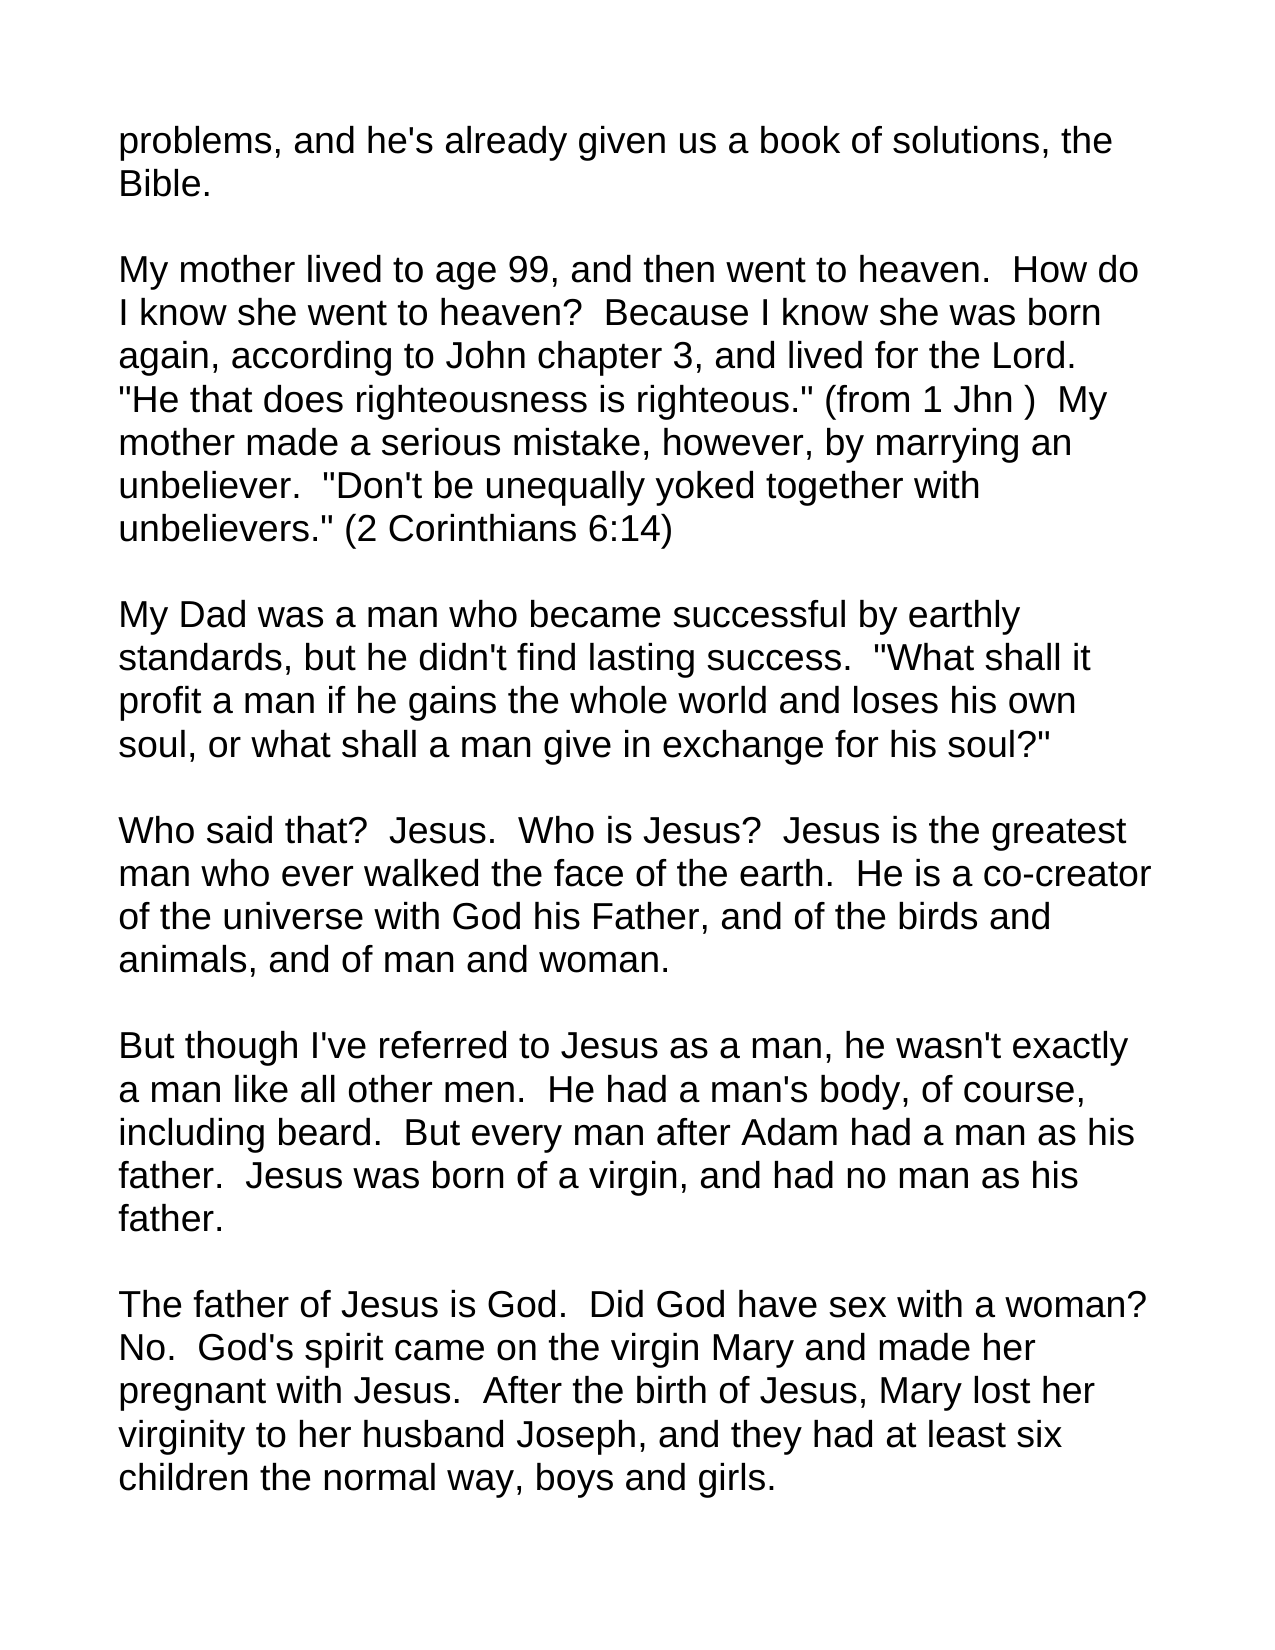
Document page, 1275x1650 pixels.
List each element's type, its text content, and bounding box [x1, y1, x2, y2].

text The father of Jesus is God. Did God have sex with a woman? No. God's spirit came on the virgin Mary and made her pregnant with Jesus. After the birth of Jesus, Mary lost her virginity to her husband Joseph, and they had at least six children the normal way, boys and girls. [118, 1282, 1157, 1498]
text Who said that? Jesus. Who is Jesus? Jesus is the greatest man who ever walked the face of the earth. He is a co-creator of the universe with God his Father, and of the birds and animals, and of man and woman. [118, 808, 1157, 981]
text My mother lived to age 99, and then went to heaven. How do I know she went to heaven? Because I know she was born again, according to John chapter 3, and lived for the Lord. "He that does righteousness is righteous." (from 1 Jhn ) My mother made a serious mistake, however, by marrying an unbeliever. "Don't be unequally yoked together with unbelievers." (2 Corinthians 6:14) [118, 247, 1157, 549]
text problems, and he's already given us a book of solutions, the Bible. [118, 118, 1157, 204]
text But though I've referred to Jesus as a man, he wasn't exactly a man like all other men. He had a man's body, of course, including beard. But every man after Adam had a man as his father. Jesus was born of a virgin, and had no man as his father. [118, 1024, 1157, 1239]
text My Dad was a man who became successful by earthly standards, but he didn't find lasting success. "What shall it profit a man if he gains the whole world and loses his own soul, or what shall a man give in exchange for his soul?" [118, 592, 1157, 765]
